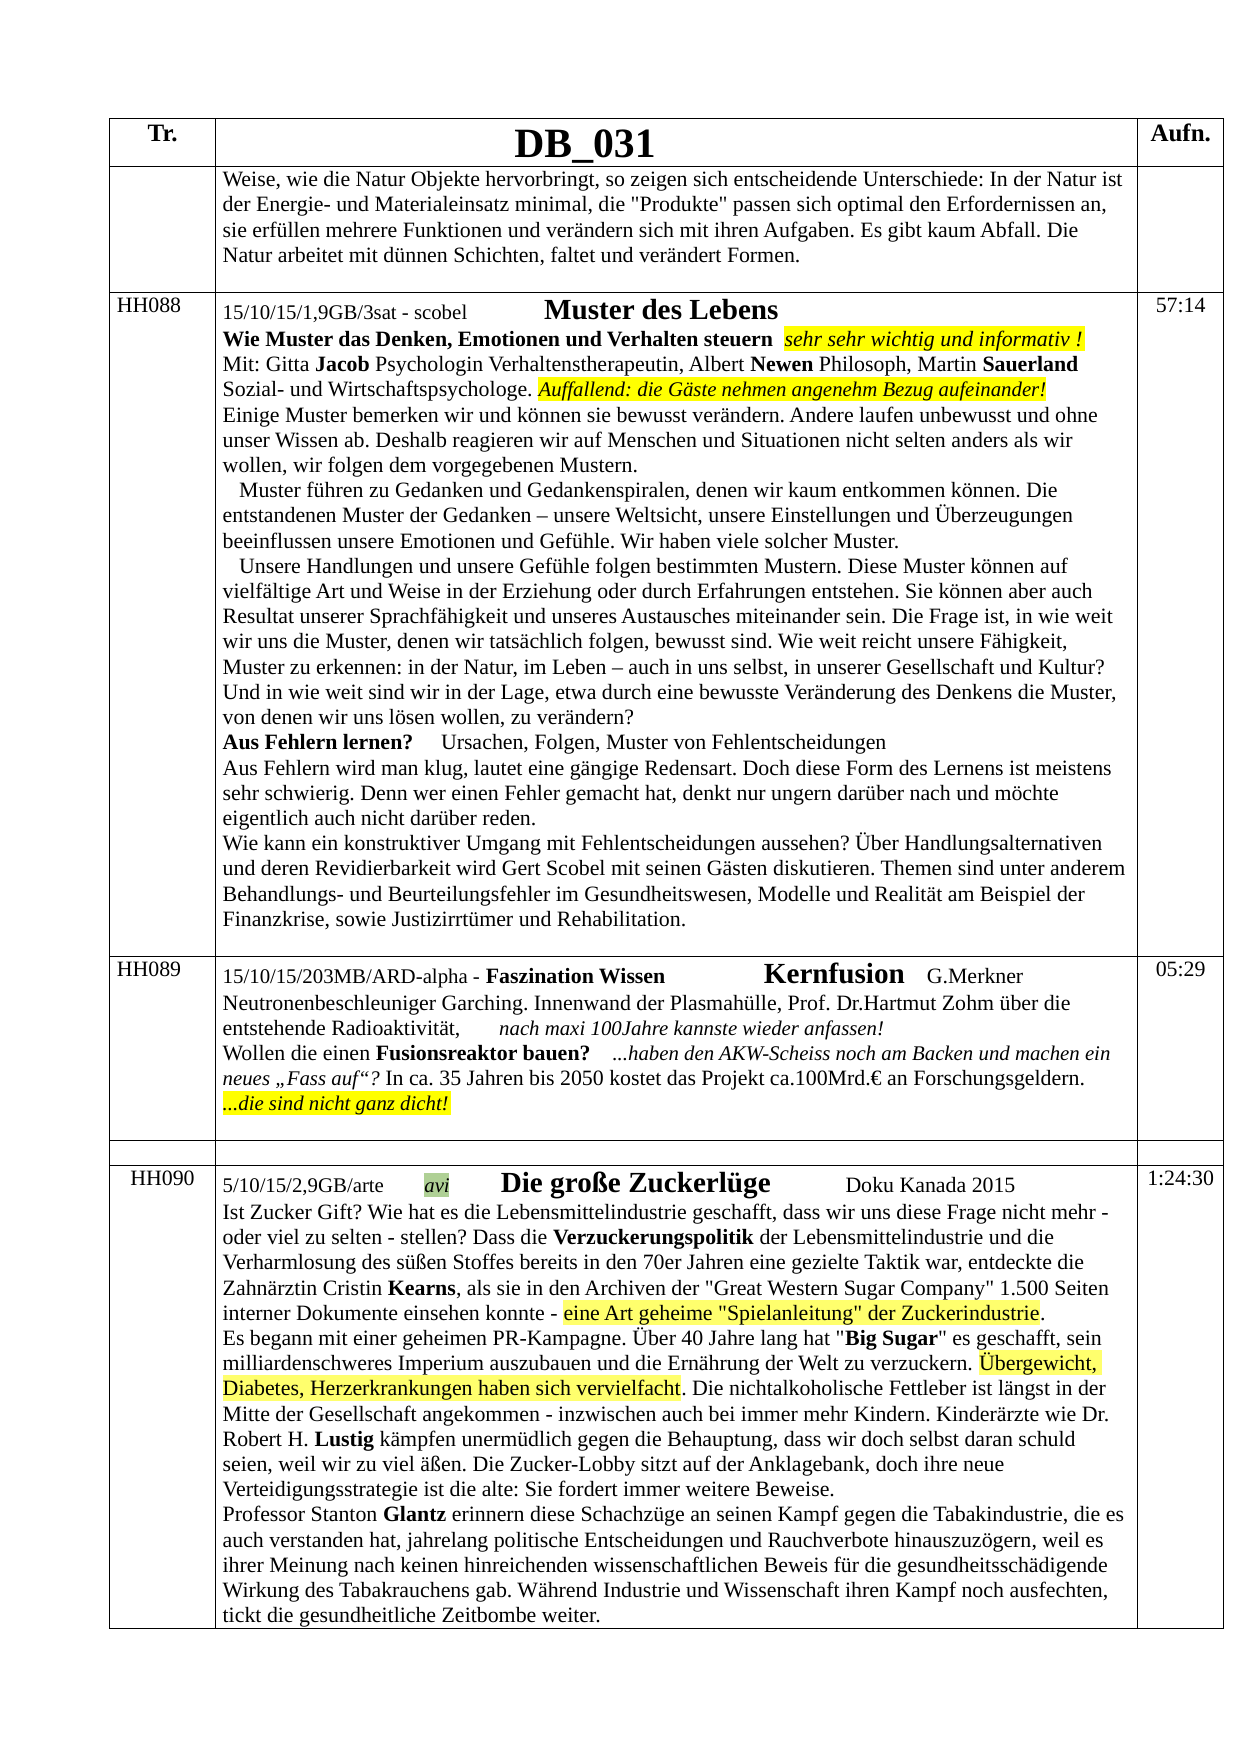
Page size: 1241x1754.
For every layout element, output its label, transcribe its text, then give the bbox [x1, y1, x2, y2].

table_cell HH089 [110, 957, 215, 1140]
table_cell 1:24:30 [1138, 1166, 1223, 1627]
table_cell [1138, 167, 1223, 292]
table_cell [216, 1141, 1137, 1165]
table_cell 5/10/15/2,9GB/arte avi Die große Zuckerlüge Doku Kanada 2015 Ist Zucker Gift? Wie hat es die Lebensmittelindustrie geschafft, dass wir uns diese Frage nicht mehr - oder viel zu selten - stellen? Dass die Verzuckerungspolitik der Lebensmittelindustrie und die Verharmlosung des süßen Stoffes bereits in den 70er Jahren eine gezielte Taktik war, entdeckte die Zahnärztin Cristin Kearns, als sie in den Archiven der "Great Western Sugar Company" 1.500 Seiten interner Dokumente einsehen konnte - eine Art geheime "Spielanleitung" der Zuckerindustrie. Es begann mit einer geheimen PR-Kampagne. Über 40 Jahre lang hat "Big Sugar" es geschafft, sein milliardenschweres Imperium auszubauen und die Ernährung der Welt zu verzuckern. Übergewicht, Diabetes, Herzerkrankungen haben sich vervielfacht. Die nichtalkoholische Fettleber ist längst in der Mitte der Gesellschaft angekommen - inzwischen auch bei immer mehr Kindern. Kinderärzte wie Dr. Robert H. Lustig kämpfen unermüdlich gegen die Behauptung, dass wir doch selbst daran schuld seien, weil wir zu viel äßen. Die Zucker-Lobby sitzt auf der Anklagebank, doch ihre neue Verteidigungsstrategie ist die alte: Sie fordert immer weitere Beweise. Professor Stanton Glantz erinnern diese Schachzüge an seinen Kampf gegen die Tabakindustrie, die es auch verstanden hat, jahrelang politische Entscheidungen und Rauchverbote hinauszuzögern, weil es ihrer Meinung nach keinen hinreichenden wissenschaftlichen Beweis für die gesundheitsschädigende Wirkung des Tabakrauchens gab. Während Industrie und Wissenschaft ihren Kampf noch ausfechten, tickt die gesundheitliche Zeitbombe weiter. [216, 1166, 1137, 1627]
table_header DB_031 [216, 119, 1137, 166]
table_cell [110, 167, 215, 292]
table_cell HH088 [110, 293, 215, 956]
table_cell Weise, wie die Natur Objekte hervorbringt, so zeigen sich entscheidende Unterschiede: In der Natur ist der Energie- und Materialeinsatz minimal, die "Produkte" passen sich optimal den Erfordernissen an, sie erfüllen mehrere Funktionen und verändern sich mit ihren Aufgaben. Es gibt kaum Abfall. Die Natur arbeitet mit dünnen Schichten, faltet und verändert Formen. [216, 167, 1137, 292]
table_cell 05:29 [1138, 957, 1223, 1140]
table_cell 57:14 [1138, 293, 1223, 956]
table_cell 15/10/15/203MB/ARD-alpha - Faszination Wissen Kernfusion G.Merkner Neutronenbeschleuniger Garching. Innenwand der Plasmahülle, Prof. Dr.Hartmut Zohm über die entstehende Radioaktivität, nach maxi 100Jahre kannste wieder anfassen! Wollen die einen Fusionsreaktor bauen? ...haben den AKW-Scheiss noch am Backen und machen ein neues „Fass auf“? In ca. 35 Jahren bis 2050 kostet das Projekt ca.100Mrd.€ an Forschungsgeldern. ...die sind nicht ganz dicht! [216, 957, 1137, 1140]
table_header Tr. [110, 119, 215, 166]
table_header Aufn. [1138, 119, 1223, 166]
table_cell [1138, 1141, 1223, 1165]
table_cell 15/10/15/1,9GB/3sat - scobel Muster des Lebens Wie Muster das Denken, Emotionen und Verhalten steuern sehr sehr wichtig und informativ ! Mit: Gitta Jacob Psychologin Verhaltenstherapeutin, Albert Newen Philosoph, Martin Sauerland Sozial- und Wirtschaftspsychologe. Auffallend: die Gäste nehmen angenehm Bezug aufeinander! Einige Muster bemerken wir und können sie bewusst verändern. Andere laufen unbewusst und ohne unser Wissen ab. Deshalb reagieren wir auf Menschen und Situationen nicht selten anders als wir wollen, wir folgen dem vorgegebenen Mustern. Muster führen zu Gedanken und Gedankenspiralen, denen wir kaum entkommen können. Die entstandenen Muster der Gedanken – unsere Weltsicht, unsere Einstellungen und Überzeugungen beeinflussen unsere Emotionen und Gefühle. Wir haben viele solcher Muster. Unsere Handlungen und unsere Gefühle folgen bestimmten Mustern. Diese Muster können auf vielfältige Art und Weise in der Erziehung oder durch Erfahrungen entstehen. Sie können aber auch Resultat unserer Sprachfähigkeit und unseres Austausches miteinander sein. Die Frage ist, in wie weit wir uns die Muster, denen wir tatsächlich folgen, bewusst sind. Wie weit reicht unsere Fähigkeit, Muster zu erkennen: in der Natur, im Leben – auch in uns selbst, in unserer Gesellschaft und Kultur? Und in wie weit sind wir in der Lage, etwa durch eine bewusste Veränderung des Denkens die Muster, von denen wir uns lösen wollen, zu verändern? Aus Fehlern lernen? Ursachen, Folgen, Muster von Fehlentscheidungen Aus Fehlern wird man klug, lautet eine gängige Redensart. Doch diese Form des Lernens ist meistens sehr schwierig. Denn wer einen Fehler gemacht hat, denkt nur ungern darüber nach und möchte eigentlich auch nicht darüber reden. Wie kann ein konstruktiver Umgang mit Fehlentscheidungen aussehen? Über Handlungsalternativen und deren Revidierbarkeit wird Gert Scobel mit seinen Gästen diskutieren. Themen sind unter anderem Behandlungs- und Beurteilungsfehler im Gesundheitswesen, Modelle und Realität am Beispiel der Finanzkrise, sowie Justizirrtümer und Rehabilitation. [216, 293, 1137, 956]
table_cell [110, 1141, 215, 1165]
table_cell HH090 [110, 1166, 215, 1627]
